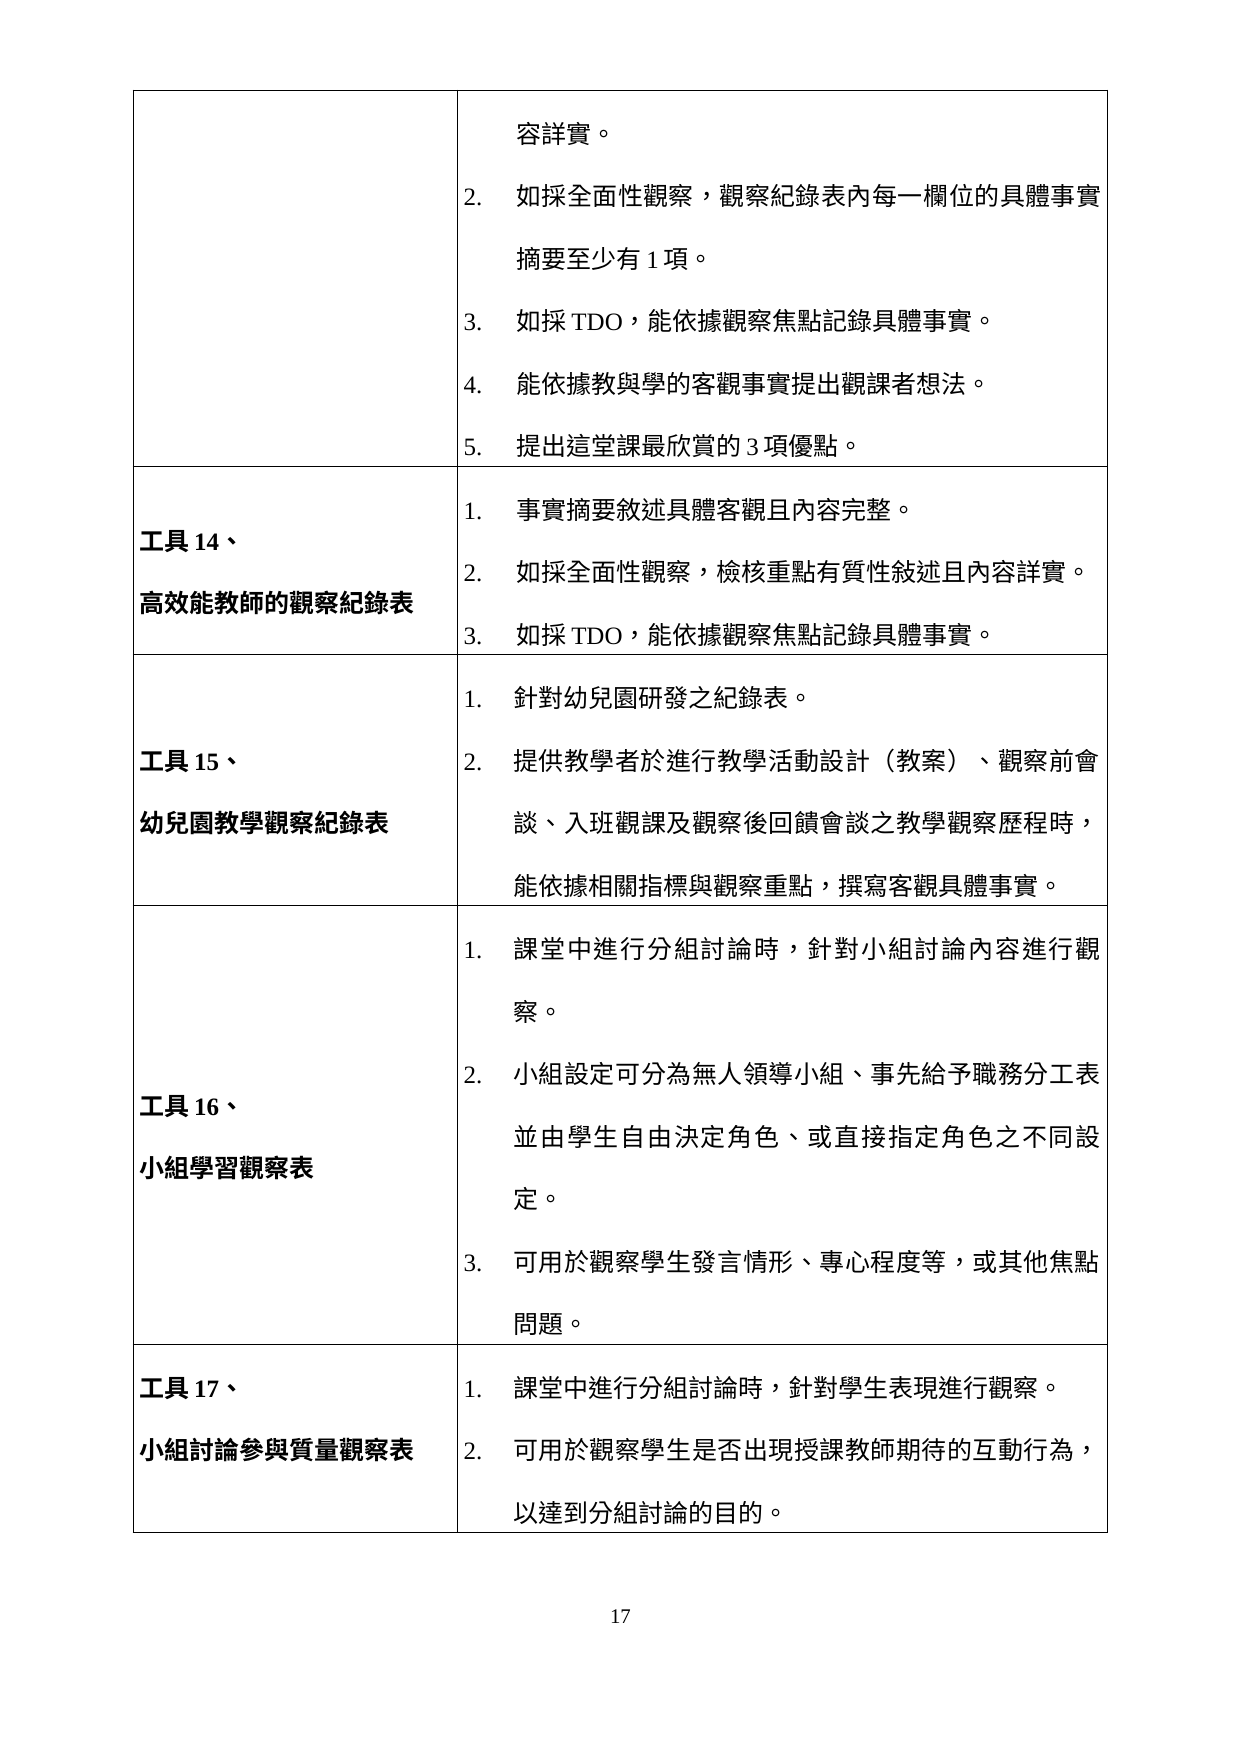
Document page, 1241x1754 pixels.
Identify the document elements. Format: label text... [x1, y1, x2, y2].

table_cell [134, 91, 457, 466]
table_cell 課堂中進行分組討論時，針對學生表現進行觀察。 可用於觀察學生是否出現授課教師期待的互動行為，以達到分組討論的目的。 例如：觀察學生的參與度、優勢學生是否會主動幫助弱勢學生、弱勢學生是否會主動求助等。 [458, 1345, 1107, 1532]
table_cell 針對幼兒園研發之紀錄表。 提供教學者於進行教學活動設計（教案）、觀察前會談、入班觀課及觀察後回饋會談之教學觀察歷程時，能依據相關指標與觀察重點，撰寫客觀具體事實。 [458, 655, 1107, 905]
table_cell 工具17、 小組討論參與質量觀察表 [134, 1345, 457, 1532]
table_cell 事實摘要敘述具體客觀且內容完整。 如採全面性觀察，檢核重點有質性敍述且內容詳實。 如採TDO，能依據觀察焦點記錄具體事實。 [458, 467, 1107, 654]
table_cell 課堂中進行分組討論時，針對小組討論內容進行觀察。 小組設定可分為無人領導小組、事先給予職務分工表並由學生自由決定角色、或直接指定角色之不同設定。 可用於觀察學生發言情形、專心程度等，或其他焦點問題。 [458, 906, 1107, 1344]
table_cell ◎觀課記錄表（範例一）： 事實摘要敘述具體客觀且內容完整。 如採全面性觀察，觀察紀錄表內每一欄位的具體事實的質性敍述內容詳實。 如採TDO，能依據觀察焦點記錄具體事實。 提出之綜合建議具體可行。 ◎觀課記錄表（範例二）： 教師的教與學生的學之事實摘要敘述均具體客觀且內容詳實。 如採全面性觀察，觀察紀錄表內每一欄位的具體事實摘要至少有1項。 如採TDO，能依據觀察焦點記錄具體事實。 能依據教與學的客觀事實提出觀課者想法。 提出這堂課最欣賞的3項優點。 [458, 91, 1107, 466]
table_cell 工具16、 小組學習觀察表 [134, 906, 457, 1344]
table_cell 工具14、 高效能教師的觀察紀錄表 [134, 467, 457, 654]
table_cell 工具15、 幼兒園教學觀察紀錄表 [134, 655, 457, 905]
